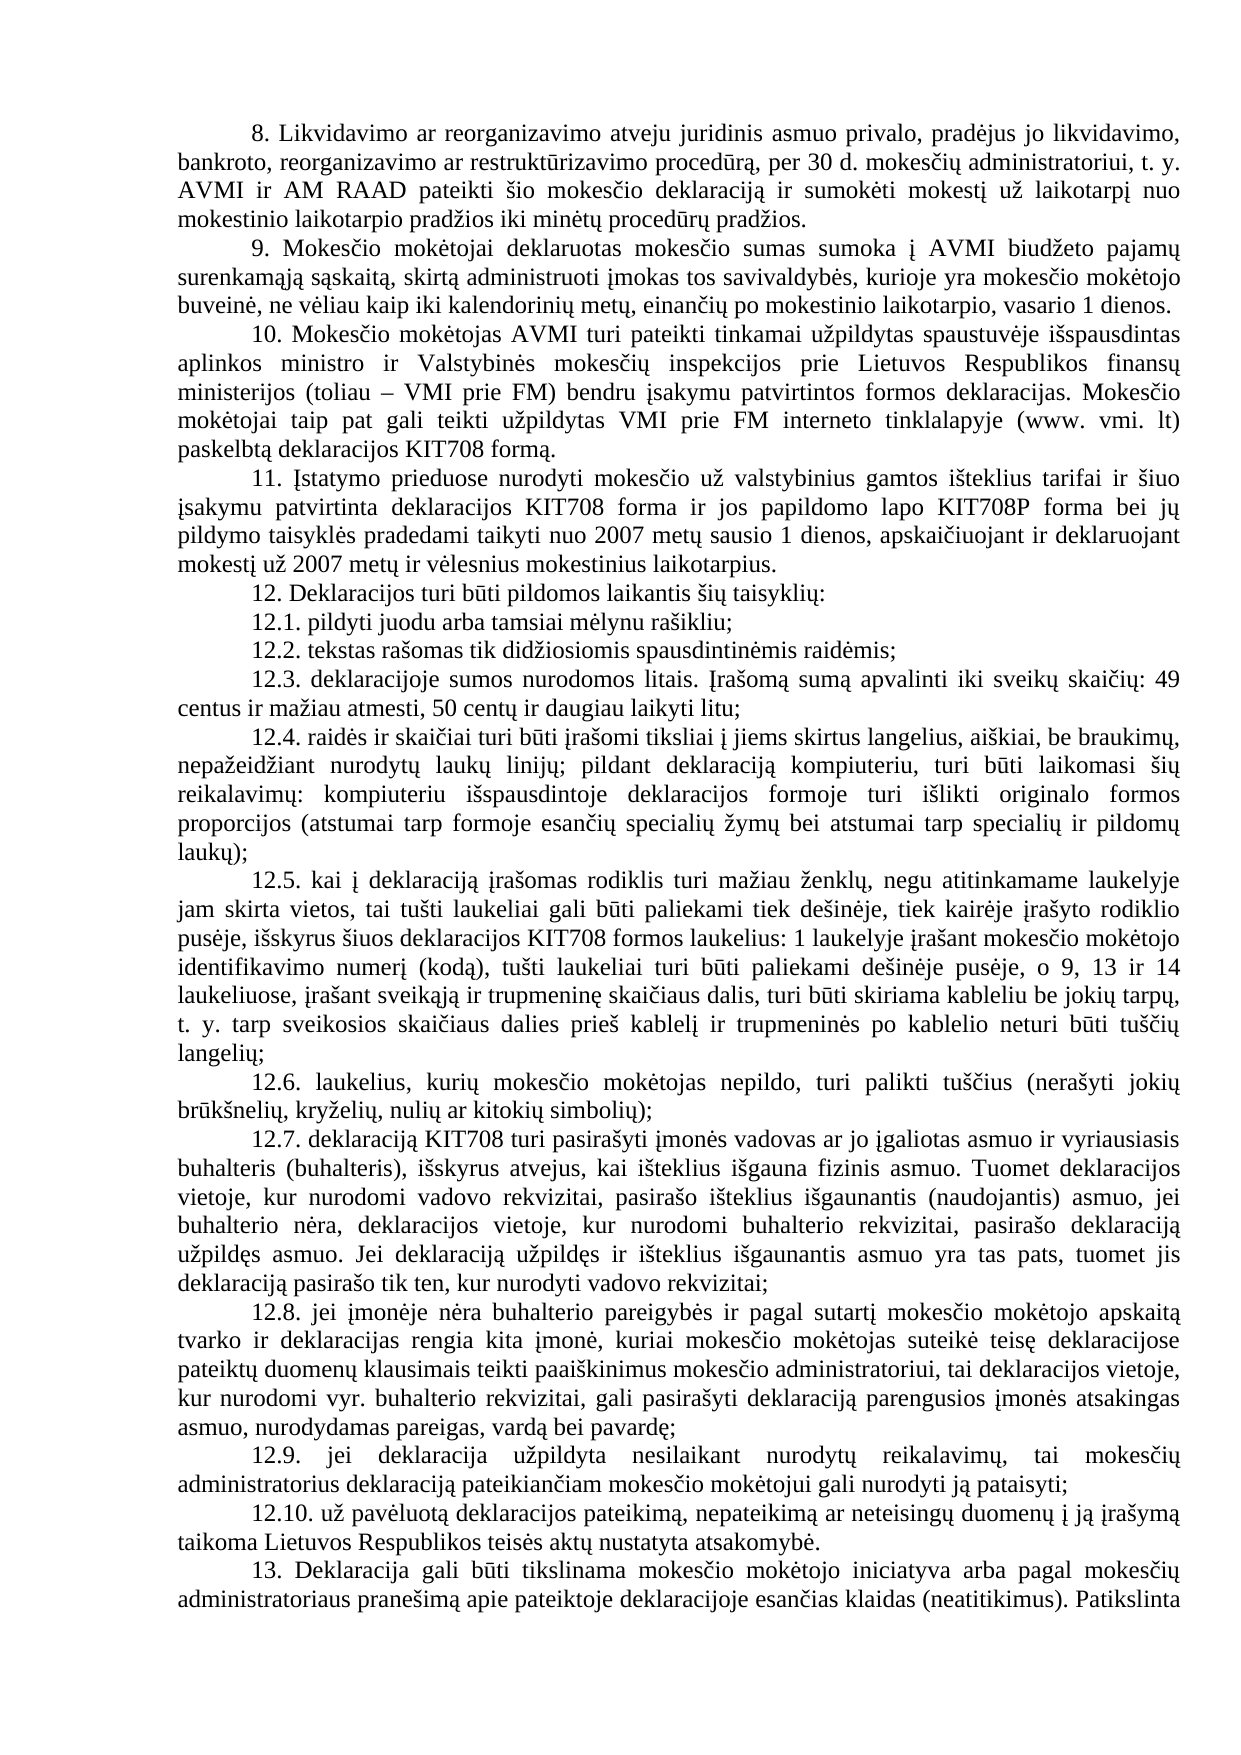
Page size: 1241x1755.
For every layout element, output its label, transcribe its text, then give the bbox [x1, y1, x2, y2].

text 10. Mokesčio mokėtojas AVMI turi pateikti tinkamai užpildytas spaustuvėje išspausdintas aplinkos ministro ir Valstybinės mokesčių inspekcijos prie Lietuvos Respublikos finansų ministerijos (toliau – VMI prie FM) bendru įsakymu patvirtintos formos deklaracijas. Mokesčio mokėtojai taip pat gali teikti užpildytas VMI prie FM interneto tinklalapyje (www. vmi. lt) paskelbtą deklaracijos KIT708 formą. [177, 319, 1181, 463]
text 12.3. deklaracijoje sumos nurodomos litais. Įrašomą sumą apvalinti iki sveikų skaičių: 49 centus ir mažiau atmesti, 50 centų ir daugiau laikyti litu; [177, 664, 1181, 722]
text 12.2. tekstas rašomas tik didžiosiomis spausdintinėmis raidėmis; [177, 636, 1181, 664]
text 12.6. laukelius, kurių mokesčio mokėtojas nepildo, turi palikti tuščius (nerašyti jokių brūkšnelių, kryželių, nulių ar kitokių simbolių); [177, 1067, 1181, 1124]
text 12. Deklaracijos turi būti pildomos laikantis šių taisyklių: [177, 578, 1181, 607]
text 12.7. deklaraciją KIT708 turi pasirašyti įmonės vadovas ar jo įgaliotas asmuo ir vyriausiasis buhalteris (buhalteris), išskyrus atvejus, kai išteklius išgauna fizinis asmuo. Tuomet deklaracijos vietoje, kur nurodomi vadovo rekvizitai, pasirašo išteklius išgaunantis (naudojantis) asmuo, jei buhalterio nėra, deklaracijos vietoje, kur nurodomi buhalterio rekvizitai, pasirašo deklaraciją užpildęs asmuo. Jei deklaraciją užpildęs ir išteklius išgaunantis asmuo yra tas pats, tuomet jis deklaraciją pasirašo tik ten, kur nurodyti vadovo rekvizitai; [177, 1124, 1181, 1297]
text 12.1. pildyti juodu arba tamsiai mėlynu rašikliu; [177, 607, 1181, 636]
text 12.8. jei įmonėje nėra buhalterio pareigybės ir pagal sutartį mokesčio mokėtojo apskaitą tvarko ir deklaracijas rengia kita įmonė, kuriai mokesčio mokėtojas suteikė teisę deklaracijose pateiktų duomenų klausimais teikti paaiškinimus mokesčio administratoriui, tai deklaracijos vietoje, kur nurodomi vyr. buhalterio rekvizitai, gali pasirašyti deklaraciją parengusios įmonės atsakingas asmuo, nurodydamas pareigas, vardą bei pavardę; [177, 1297, 1181, 1441]
text 11. Įstatymo prieduose nurodyti mokesčio už valstybinius gamtos išteklius tarifai ir šiuo įsakymu patvirtinta deklaracijos KIT708 forma ir jos papildomo lapo KIT708P forma bei jų pildymo taisyklės pradedami taikyti nuo 2007 metų sausio 1 dienos, apskaičiuojant ir deklaruojant mokestį už 2007 metų ir vėlesnius mokestinius laikotarpius. [177, 463, 1181, 578]
text 12.4. raidės ir skaičiai turi būti įrašomi tiksliai į jiems skirtus langelius, aiškiai, be braukimų, nepažeidžiant nurodytų laukų linijų; pildant deklaraciją kompiuteriu, turi būti laikomasi šių reikalavimų: kompiuteriu išspausdintoje deklaracijos formoje turi išlikti originalo formos proporcijos (atstumai tarp formoje esančių specialių žymų bei atstumai tarp specialių ir pildomų laukų); [177, 722, 1181, 866]
text 12.5. kai į deklaraciją įrašomas rodiklis turi mažiau ženklų, negu atitinkamame laukelyje jam skirta vietos, tai tušti laukeliai gali būti paliekami tiek dešinėje, tiek kairėje įrašyto rodiklio pusėje, išskyrus šiuos deklaracijos KIT708 formos laukelius: 1 laukelyje įrašant mokesčio mokėtojo identifikavimo numerį (kodą), tušti laukeliai turi būti paliekami dešinėje pusėje, o 9, 13 ir 14 laukeliuose, įrašant sveikąją ir trupmeninę skaičiaus dalis, turi būti skiriama kableliu be jokių tarpų, t. y. tarp sveikosios skaičiaus dalies prieš kablelį ir trupmeninės po kablelio neturi būti tuščių langelių; [177, 866, 1181, 1067]
text 9. Mokesčio mokėtojai deklaruotas mokesčio sumas sumoka į AVMI biudžeto pajamų surenkamąją sąskaitą, skirtą administruoti įmokas tos savivaldybės, kurioje yra mokesčio mokėtojo buveinė, ne vėliau kaip iki kalendorinių metų, einančių po mokestinio laikotarpio, vasario 1 dienos. [177, 233, 1181, 319]
text 12.10. už pavėluotą deklaracijos pateikimą, nepateikimą ar neteisingų duomenų į ją įrašymą taikoma Lietuvos Respublikos teisės aktų nustatyta atsakomybė. [177, 1498, 1181, 1556]
text 8. Likvidavimo ar reorganizavimo atveju juridinis asmuo privalo, pradėjus jo likvidavimo, bankroto, reorganizavimo ar restruktūrizavimo procedūrą, per 30 d. mokesčių administratoriui, t. y. AVMI ir AM RAAD pateikti šio mokesčio deklaraciją ir sumokėti mokestį už laikotarpį nuo mokestinio laikotarpio pradžios iki minėtų procedūrų pradžios. [177, 118, 1181, 233]
text 12.9. jei deklaracija užpildyta nesilaikant nurodytų reikalavimų, tai mokesčių administratorius deklaraciją pateikiančiam mokesčio mokėtojui gali nurodyti ją pataisyti; [177, 1441, 1181, 1498]
text 13. Deklaracija gali būti tikslinama mokesčio mokėtojo iniciatyva arba pagal mokesčių administratoriaus pranešimą apie pateiktoje deklaracijoje esančias klaidas (neatitikimus). Patikslinta [177, 1556, 1181, 1613]
